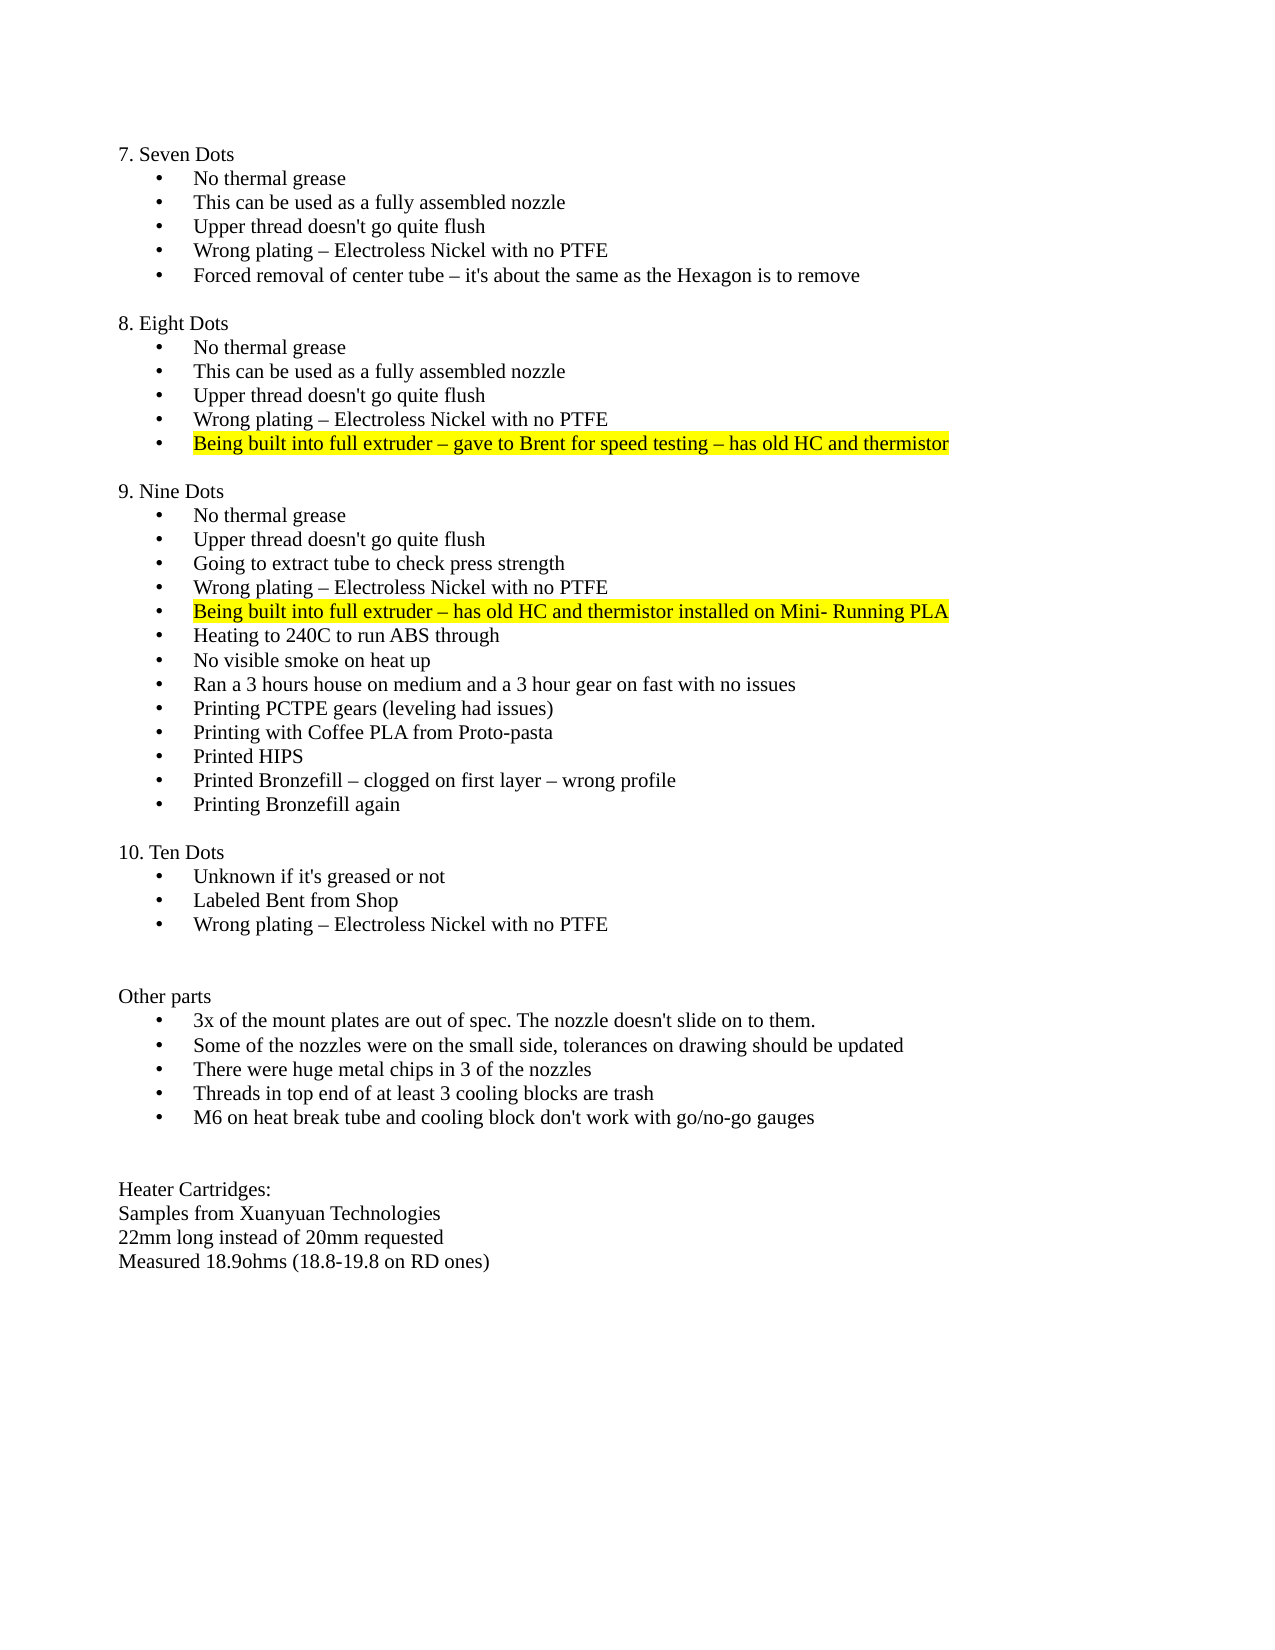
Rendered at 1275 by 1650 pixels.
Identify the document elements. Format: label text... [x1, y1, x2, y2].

list There were huge metal chips in 3 of the nozzles [156, 1057, 1157, 1081]
list No visible smoke on heat up [156, 647, 1157, 672]
list Upper thread doesn't go quite flush [156, 214, 1157, 238]
list Unknown if it's greased or not [156, 864, 1157, 888]
list Being built into full extruder – has old HC and thermistor installed on Mini- Running PLA [156, 599, 1157, 623]
text Samples from Xuanyuan Technologies [118, 1201, 1157, 1225]
list Printed HIPS [156, 744, 1157, 768]
list No thermal grease [156, 503, 1157, 527]
list 3x of the mount plates are out of spec. The nozzle doesn't slide on to them. [156, 1008, 1157, 1032]
list M6 on heat break tube and cooling block don't work with go/no-go gauges [156, 1105, 1157, 1129]
list Printed Bronzefill – clogged on first layer – wrong profile [156, 768, 1157, 792]
list No thermal grease [156, 335, 1157, 359]
text 8. Eight Dots [118, 311, 1157, 335]
list Labeled Bent from Shop [156, 888, 1157, 912]
list Heating to 240C to run ABS through [156, 623, 1157, 647]
list Going to extract tube to check press strength [156, 551, 1157, 575]
list Wrong plating – Electroless Nickel with no PTFE [156, 575, 1157, 599]
list No thermal grease [156, 166, 1157, 190]
text 7. Seven Dots [118, 142, 1157, 166]
list Wrong plating – Electroless Nickel with no PTFE [156, 912, 1157, 936]
list Threads in top end of at least 3 cooling blocks are trash [156, 1081, 1157, 1105]
list Ran a 3 hours house on medium and a 3 hour gear on fast with no issues [156, 672, 1157, 696]
text Heater Cartridges: [118, 1177, 1157, 1201]
list This can be used as a fully assembled nozzle [156, 190, 1157, 214]
list Wrong plating – Electroless Nickel with no PTFE [156, 238, 1157, 262]
list Printing PCTPE gears (leveling had issues) [156, 696, 1157, 720]
list Wrong plating – Electroless Nickel with no PTFE [156, 407, 1157, 431]
text 9. Nine Dots [118, 479, 1157, 503]
list Upper thread doesn't go quite flush [156, 527, 1157, 551]
text 22mm long instead of 20mm requested [118, 1225, 1157, 1249]
text Other parts [118, 984, 1157, 1008]
text Measured 18.9ohms (18.8-19.8 on RD ones) [118, 1249, 1157, 1273]
list Forced removal of center tube – it's about the same as the Hexagon is to remove [156, 262, 1157, 287]
list Being built into full extruder – gave to Brent for speed testing – has old HC and thermistor [156, 431, 1157, 455]
list This can be used as a fully assembled nozzle [156, 359, 1157, 383]
list Upper thread doesn't go quite flush [156, 383, 1157, 407]
list Some of the nozzles were on the small side, tolerances on drawing should be updated [156, 1032, 1157, 1057]
text 10. Ten Dots [118, 840, 1157, 864]
list Printing Bronzefill again [156, 792, 1157, 816]
list Printing with Coffee PLA from Proto-pasta [156, 720, 1157, 744]
